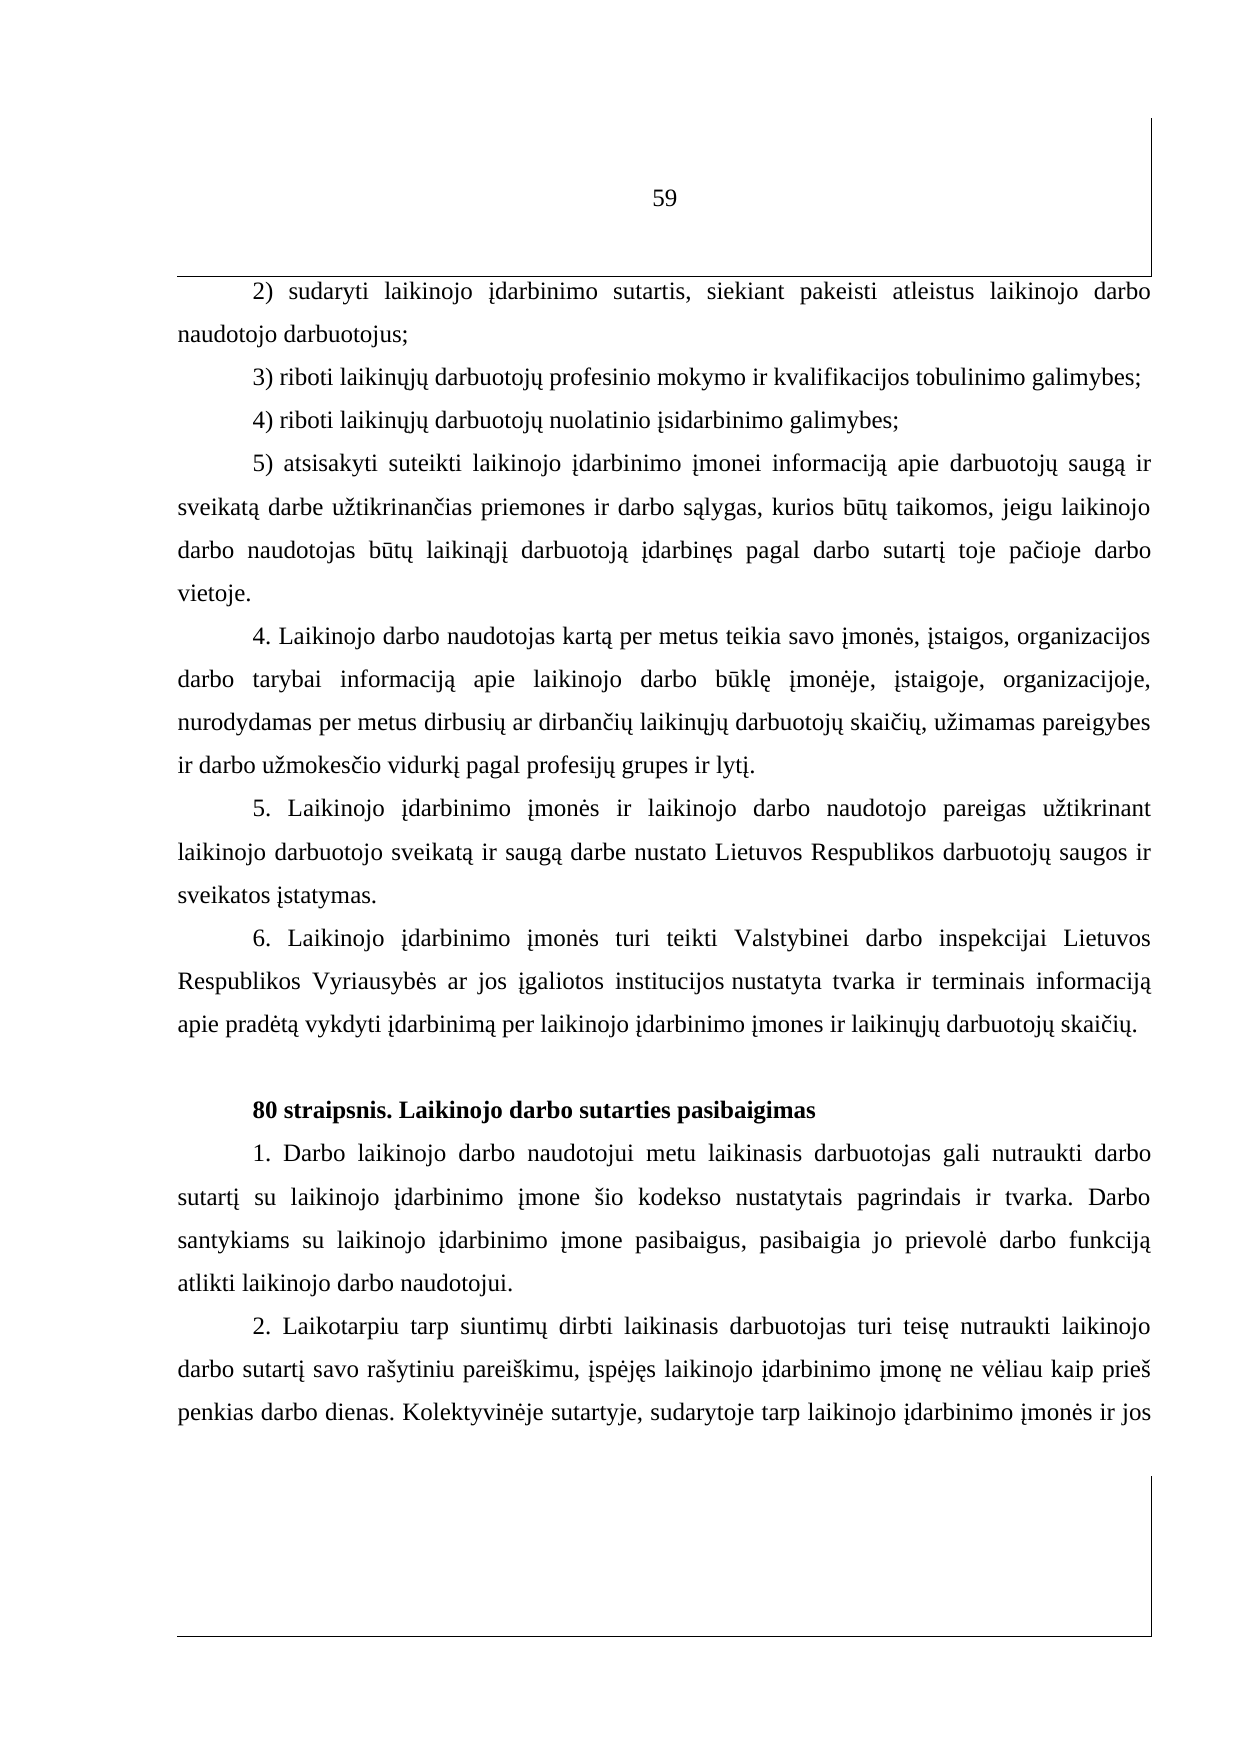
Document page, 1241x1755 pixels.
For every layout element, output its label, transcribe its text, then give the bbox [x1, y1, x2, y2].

text 6. Laikinojo įdarbinimo įmonės turi teikti Valstybinei darbo inspekcijai Lietuvos Respublikos Vyriausybės ar jos įgaliotos institucijos nustatyta tvarka ir terminais informaciją apie pradėtą vykdyti įdarbinimą per laikinojo įdarbinimo įmones ir laikinųjų darbuotojų skaičių. [177, 923, 1152, 1038]
text 2. Laikotarpiu tarp siuntimų dirbti laikinasis darbuotojas turi teisę nutraukti laikinojo darbo sutartį savo rašytiniu pareiškimu, įspėjęs laikinojo įdarbinimo įmonę ne vėliau kaip prieš penkias darbo dienas. Kolektyvinėje sutartyje, sudarytoje tarp laikinojo įdarbinimo įmonės ir jos [177, 1311, 1152, 1426]
text 4. Laikinojo darbo naudotojas kartą per metus teikia savo įmonės, įstaigos, organizacijos darbo tarybai informaciją apie laikinojo darbo būklę įmonėje, įstaigoje, organizacijoje, nurodydamas per metus dirbusių ar dirbančių laikinųjų darbuotojų skaičių, užimamas pareigybes ir darbo užmokesčio vidurkį pagal profesijų grupes ir lytį. [177, 621, 1152, 779]
text 4) riboti laikinųjų darbuotojų nuolatinio įsidarbinimo galimybes; [177, 405, 1152, 434]
text 2) sudaryti laikinojo įdarbinimo sutartis, siekiant pakeisti atleistus laikinojo darbo naudotojo darbuotojus; [177, 276, 1152, 348]
text 3) riboti laikinųjų darbuotojų profesinio mokymo ir kvalifikacijos tobulinimo galimybes; [177, 362, 1152, 391]
text 5. Laikinojo įdarbinimo įmonės ir laikinojo darbo naudotojo pareigas užtikrinant laikinojo darbuotojo sveikatą ir saugą darbe nustato Lietuvos Respublikos darbuotojų saugos ir sveikatos įstatymas. [177, 793, 1152, 908]
text 80 straipsnis. Laikinojo darbo sutarties pasibaigimas [177, 1095, 1152, 1124]
text 1. Darbo laikinojo darbo naudotojui metu laikinasis darbuotojas gali nutraukti darbo sutartį su laikinojo įdarbinimo įmone šio kodekso nustatytais pagrindais ir tvarka. Darbo santykiams su laikinojo įdarbinimo įmone pasibaigus, pasibaigia jo prievolė darbo funkciją atlikti laikinojo darbo naudotojui. [177, 1138, 1152, 1297]
text 5) atsisakyti suteikti laikinojo įdarbinimo įmonei informaciją apie darbuotojų saugą ir sveikatą darbe užtikrinančias priemones ir darbo sąlygas, kurios būtų taikomos, jeigu laikinojo darbo naudotojas būtų laikinąjį darbuotoją įdarbinęs pagal darbo sutartį toje pačioje darbo vietoje. [177, 448, 1152, 607]
